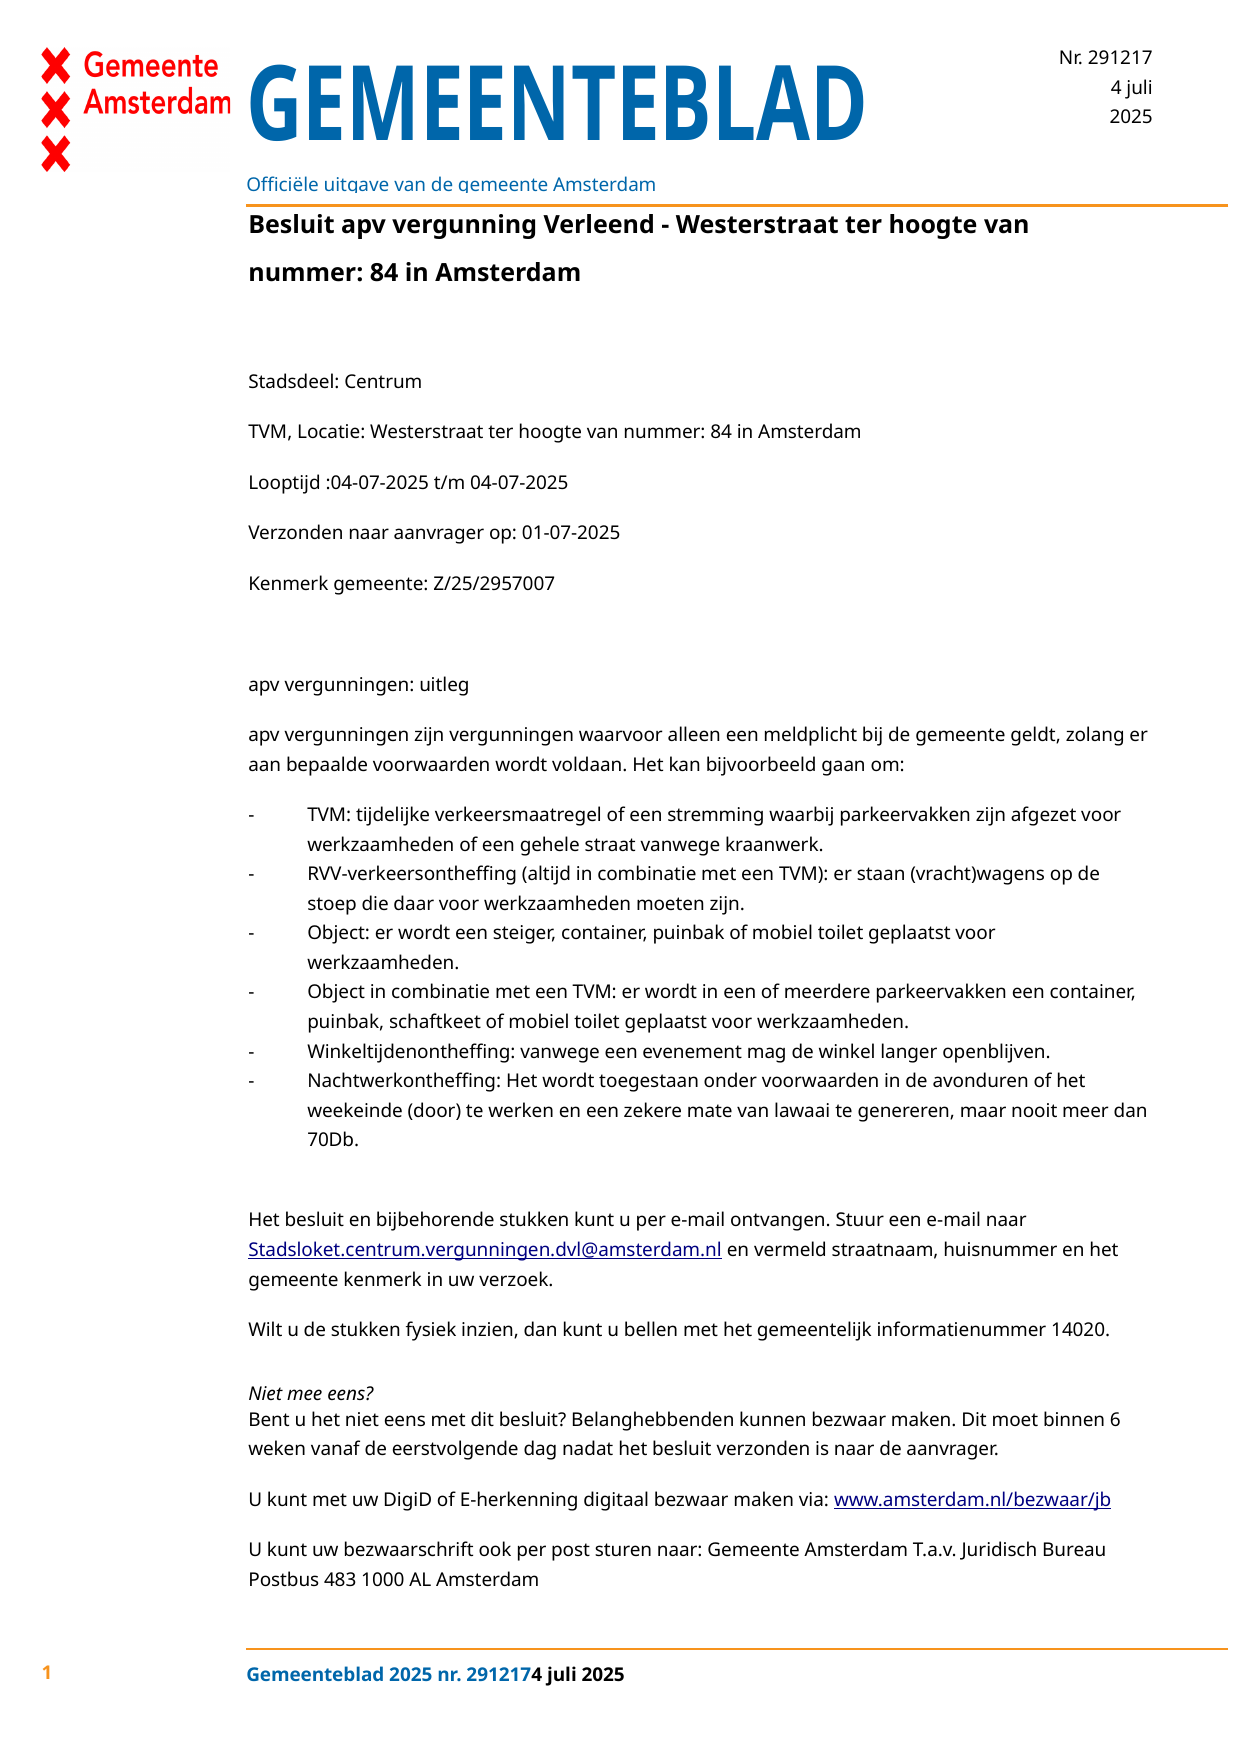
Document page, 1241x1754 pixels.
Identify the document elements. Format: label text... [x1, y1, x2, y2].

text apv vergunningen zijn vergunningen waarvoor alleen een meldplicht bij de gemeente geldt, zolang er aan bepaalde voorwaarden wordt voldaan. Het kan bijvoorbeeld gaan om: [248, 721, 1152, 777]
list Object in combinatie met een TVM: er wordt in een of meerdere parkeervakken een container, puinbak, schaftkeet of mobiel toilet geplaatst voor werkzaamheden. [248, 979, 1152, 1034]
text Stadsdeel: Centrum [248, 368, 1152, 394]
list RVV-verkeersontheffing (altijd in combinatie met een TVM): er staan (vracht)wagens op de stoep die daar voor werkzaamheden moeten zijn. [248, 860, 1152, 916]
text Besluit apv vergunning Verleend - Westerstraat ter hoogte van nummer: 84 in Amsterdam [248, 207, 1152, 288]
text Niet mee eens? [248, 1380, 1152, 1406]
text apv vergunningen: uitleg [248, 671, 1152, 697]
picture [41, 47, 231, 172]
text U kunt met uw DigiD of E-herkenning digitaal bezwaar maken via: www.amsterdam.nl/bezwaar/jb [248, 1486, 1152, 1512]
list Winkeltijdenontheffing: vanwege een evenement mag de winkel langer openblijven. [248, 1038, 1152, 1064]
list TVM: tijdelijke verkeersmaatregel of een stremming waarbij parkeervakken zijn afgezet voor werkzaamheden of een gehele straat vanwege kraanwerk. [248, 801, 1152, 857]
text Looptijd :04-07-2025 t/m 04-07-2025 [248, 469, 1152, 495]
text Kenmerk gemeente: Z/25/2957007 [248, 570, 1152, 596]
text Bent u het niet eens met dit besluit? Belanghebbenden kunnen bezwaar maken. Dit moet binnen 6 weken vanaf de eerstvolgende dag nadat het besluit verzonden is naar de aanvrager. [248, 1406, 1152, 1461]
list Object: er wordt een steiger, container, puinbak of mobiel toilet geplaatst voor werkzaamheden. [248, 919, 1152, 975]
text Het besluit en bijbehorende stukken kunt u per e-mail ontvangen. Stuur een e-mail naar Stadsloket.centrum.vergunningen.dvl@amsterdam.nl en vermeld straatnaam, huisnummer en het gemeente kenmerk in uw verzoek. [248, 1207, 1152, 1292]
list Nachtwerkontheffing: Het wordt toegestaan onder voorwaarden in de avonduren of het weekeinde (door) te werken en een zekere mate van lawaai te genereren, maar nooit meer dan 70Db. [248, 1067, 1152, 1152]
text Wilt u de stukken fysiek inzien, dan kunt u bellen met het gemeentelijk informatienummer 14020. [248, 1316, 1152, 1342]
text U kunt uw bezwaarschrift ook per post sturen naar: Gemeente Amsterdam T.a.v. Juridisch Bureau Postbus 483 1000 AL Amsterdam [248, 1536, 1152, 1592]
text TVM, Locatie: Westerstraat ter hoogte van nummer: 84 in Amsterdam [248, 419, 1152, 444]
text Verzonden naar aanvrager op: 01-07-2025 [248, 519, 1152, 545]
